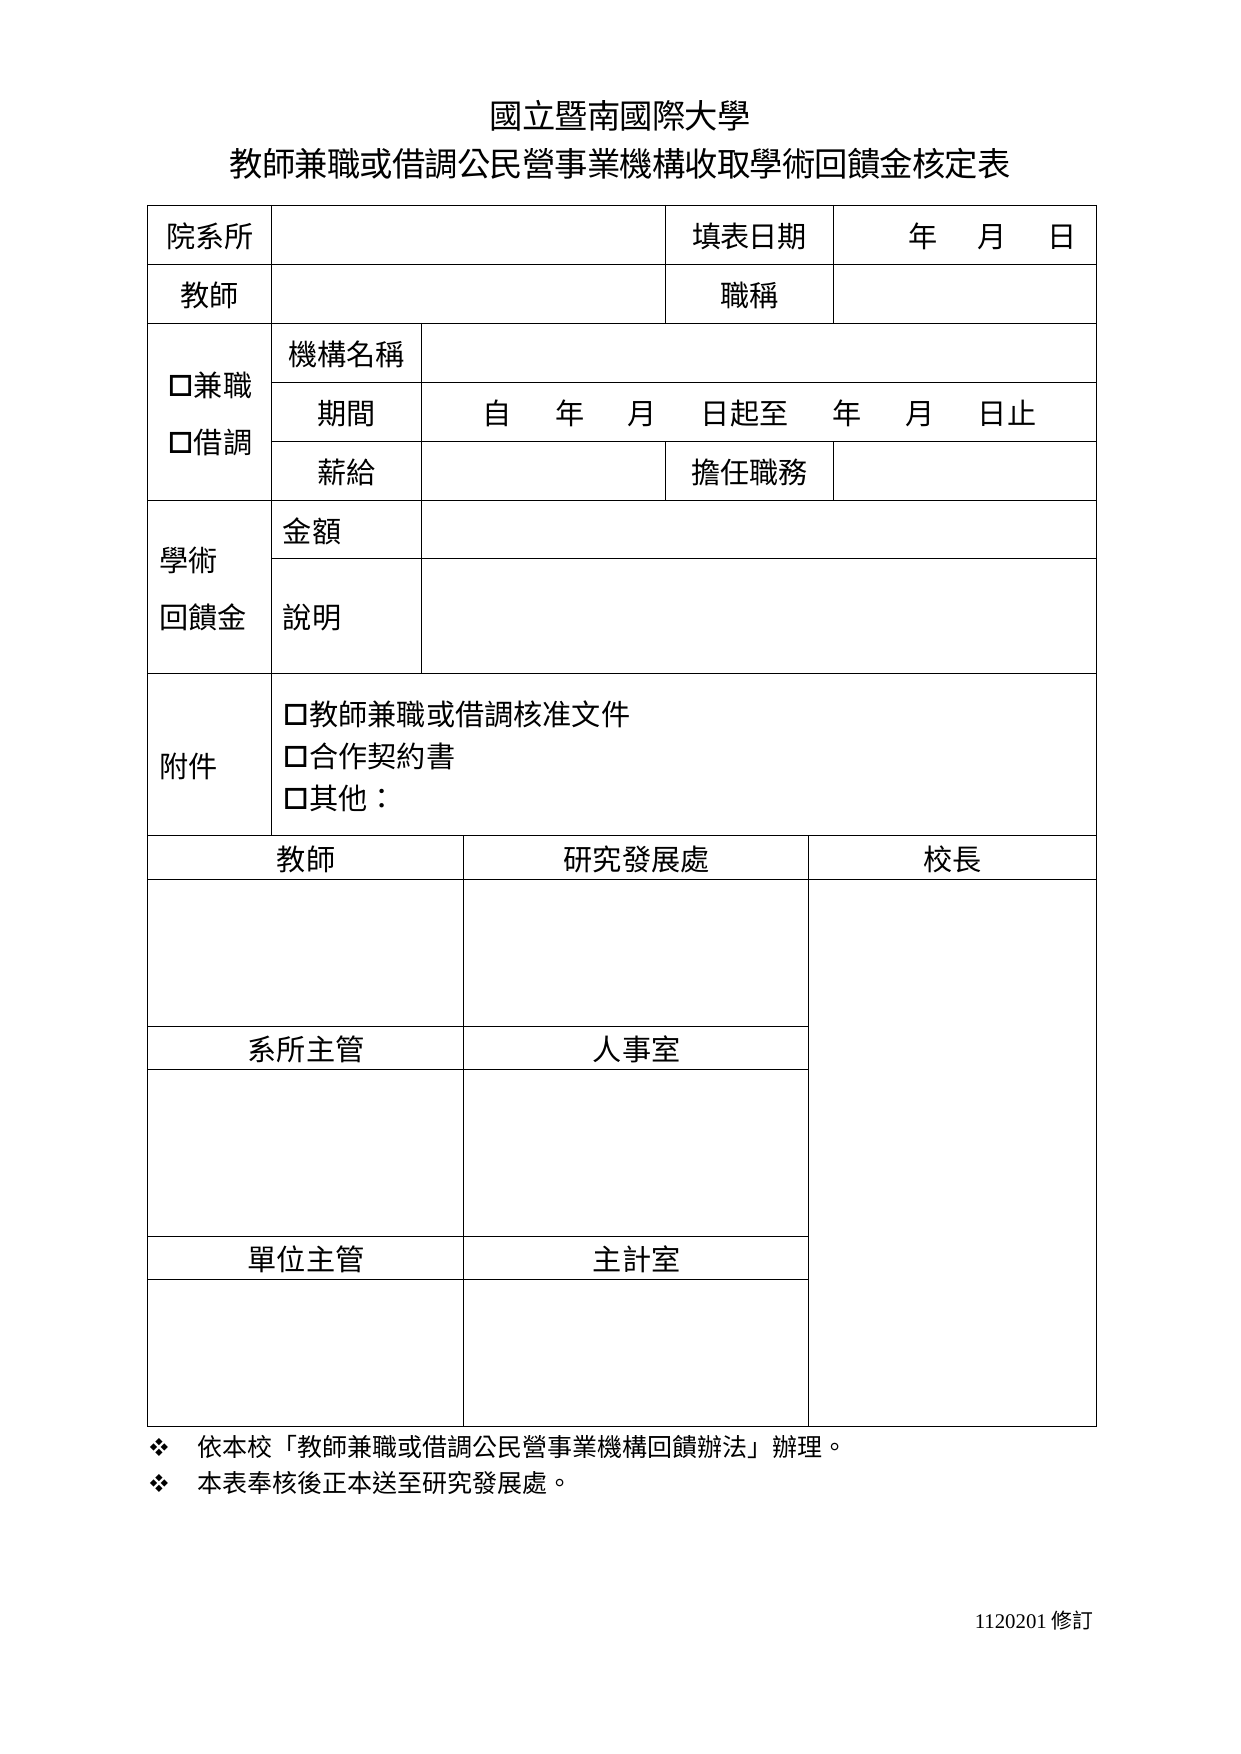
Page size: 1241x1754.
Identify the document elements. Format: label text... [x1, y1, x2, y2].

table_cell [422, 559, 1096, 673]
table_cell [148, 1070, 463, 1236]
table_cell 職稱 [666, 265, 833, 323]
table_cell [422, 442, 665, 500]
table_cell 說明 [272, 559, 421, 673]
table_cell [464, 880, 808, 1026]
table_cell 研究發展處 [464, 836, 808, 879]
table_cell 薪給 [272, 442, 421, 500]
table_cell [464, 1280, 808, 1426]
table_cell 教師兼職或借調核准文件 合作契約書 其他： [272, 674, 1096, 835]
list 依本校「教師兼職或借調公民營事業機構回饋辦法」辦理。 [148, 1427, 1092, 1463]
table_cell 擔任職務 [666, 442, 833, 500]
table_cell 系所主管 [148, 1027, 463, 1069]
table_cell 附件 [148, 674, 271, 835]
table_cell [464, 1070, 808, 1236]
table_cell 校長 [809, 836, 1096, 879]
table_cell 期間 [272, 383, 421, 441]
table_header 院系所 [148, 206, 271, 264]
table_cell [809, 880, 1096, 1426]
table_cell [422, 501, 1096, 558]
table_cell [148, 880, 463, 1026]
table_cell 學術 回饋金 [148, 501, 271, 673]
table_cell 教師 [148, 265, 271, 323]
list 本表奉核後正本送至研究發展處。 [148, 1463, 1092, 1499]
table_cell 主計室 [464, 1237, 808, 1279]
table_cell [834, 265, 1096, 323]
table_header 填表日期 [666, 206, 833, 264]
table_cell [148, 1280, 463, 1426]
table_cell [834, 442, 1096, 500]
table_cell 機構名稱 [272, 324, 421, 382]
table_cell [422, 324, 1096, 382]
table_cell 教師 [148, 836, 463, 879]
table_header [272, 206, 665, 264]
table_cell 兼職 借調 [148, 324, 271, 500]
table_cell 單位主管 [148, 1237, 463, 1279]
text 教師兼職或借調公民營事業機構收取學術回饋金核定表 [148, 138, 1092, 186]
text 國立暨南國際大學 [148, 89, 1092, 138]
table_cell 自 年 月 日起至 年 月 日止 [422, 383, 1096, 441]
table_cell [272, 265, 665, 323]
table_cell 金額 [272, 501, 421, 558]
table_cell 人事室 [464, 1027, 808, 1069]
table_header 年 月 日 [834, 206, 1096, 264]
